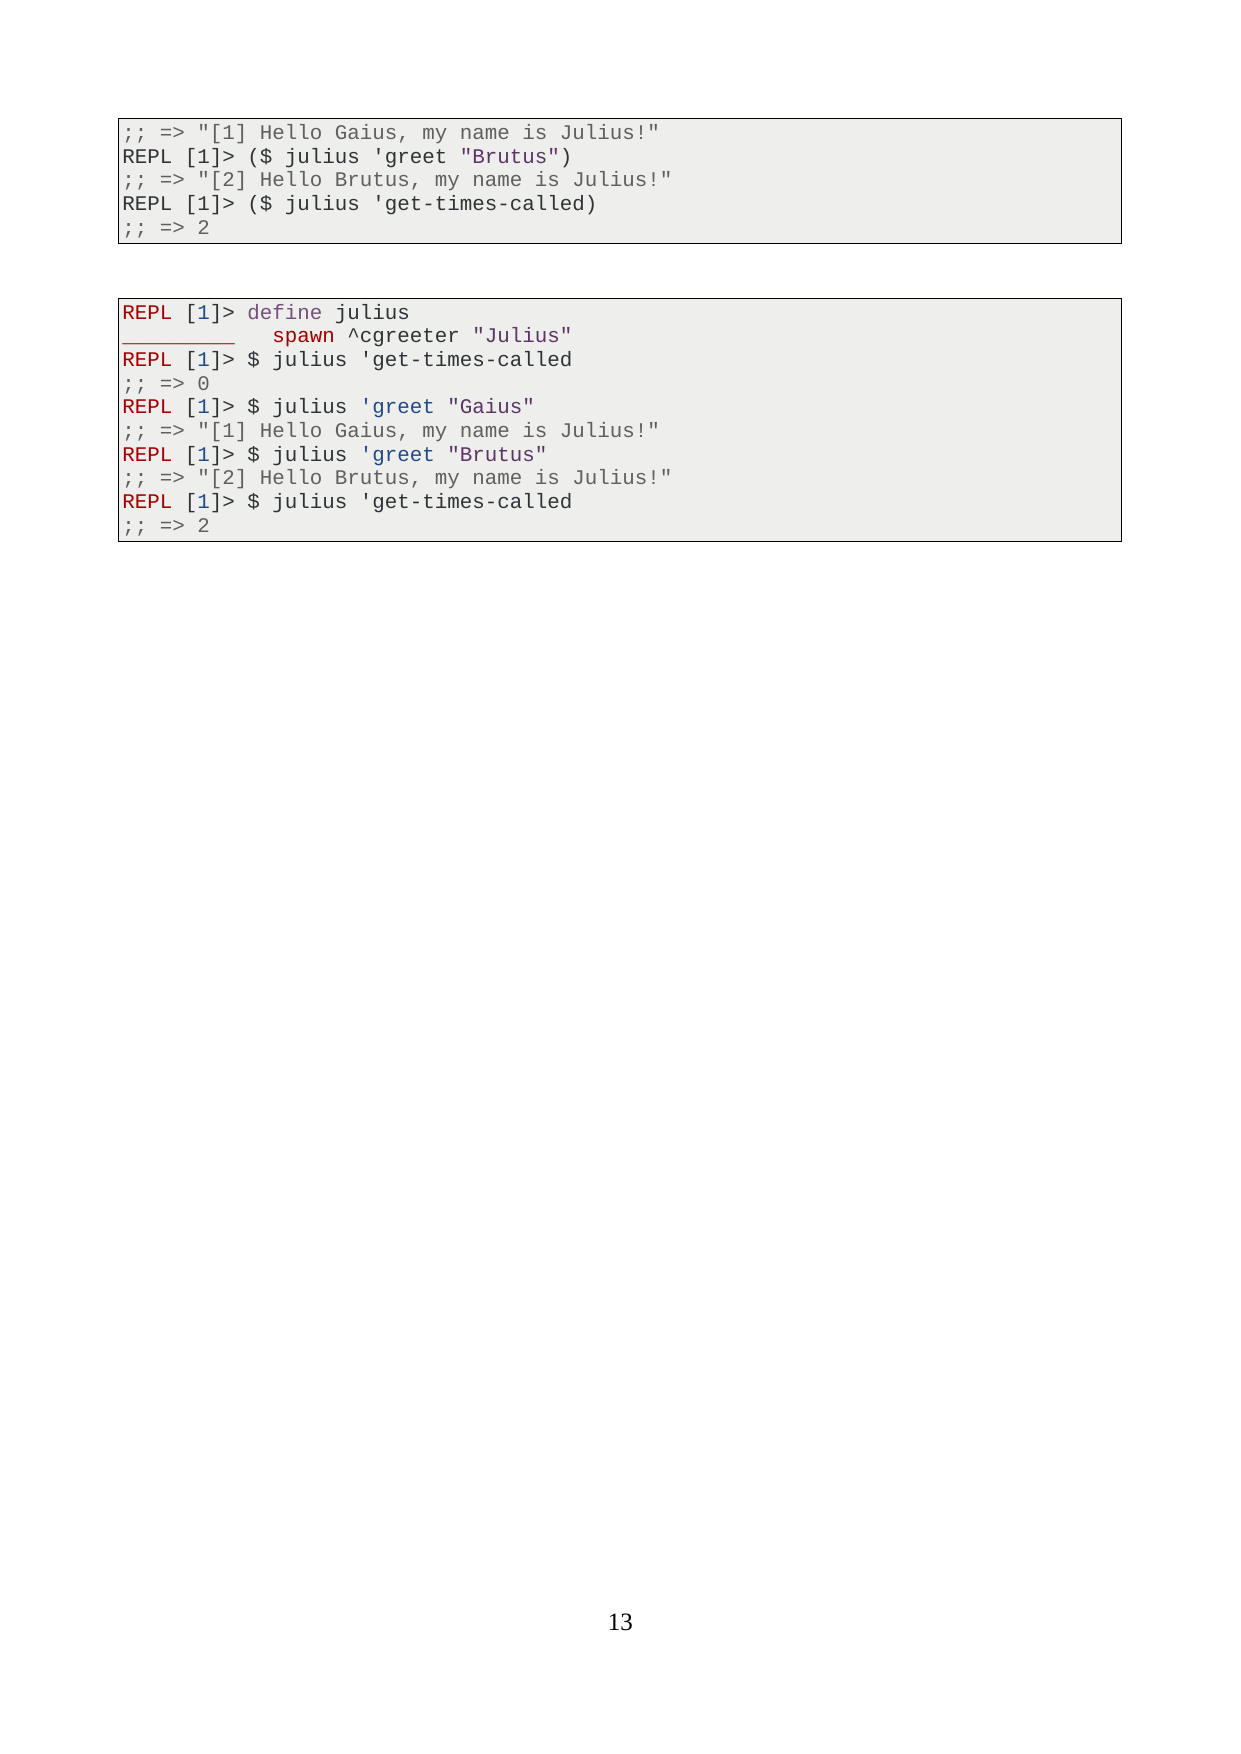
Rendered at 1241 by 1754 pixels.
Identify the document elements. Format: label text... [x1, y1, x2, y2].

text REPL [1]> $ julius 'get-times-called [119, 345, 1121, 369]
text ;; => "[1] Hello Gaius, my name is Julius!" [119, 119, 1121, 142]
text REPL [1]> ($ julius 'greet "Brutus") [119, 142, 1121, 165]
text REPL [1]> ($ julius 'get-times-called) [119, 189, 1121, 213]
text REPL [1]> $ julius 'greet "Brutus" [119, 440, 1121, 463]
text ;; => 2 [119, 511, 1121, 541]
text ;; => "[2] Hello Brutus, my name is Julius!" [119, 463, 1121, 487]
text ;; => 2 [119, 213, 1121, 243]
text ;; => "[2] Hello Brutus, my name is Julius!" [119, 165, 1121, 189]
text _________ spawn ^cgreeter "Julius" [119, 322, 1121, 345]
text ;; => 0 [119, 369, 1121, 392]
text REPL [1]> $ julius 'greet "Gaius" [119, 392, 1121, 416]
text REPL [1]> define julius [119, 299, 1121, 322]
text REPL [1]> $ julius 'get-times-called [119, 487, 1121, 511]
text ;; => "[1] Hello Gaius, my name is Julius!" [119, 416, 1121, 440]
